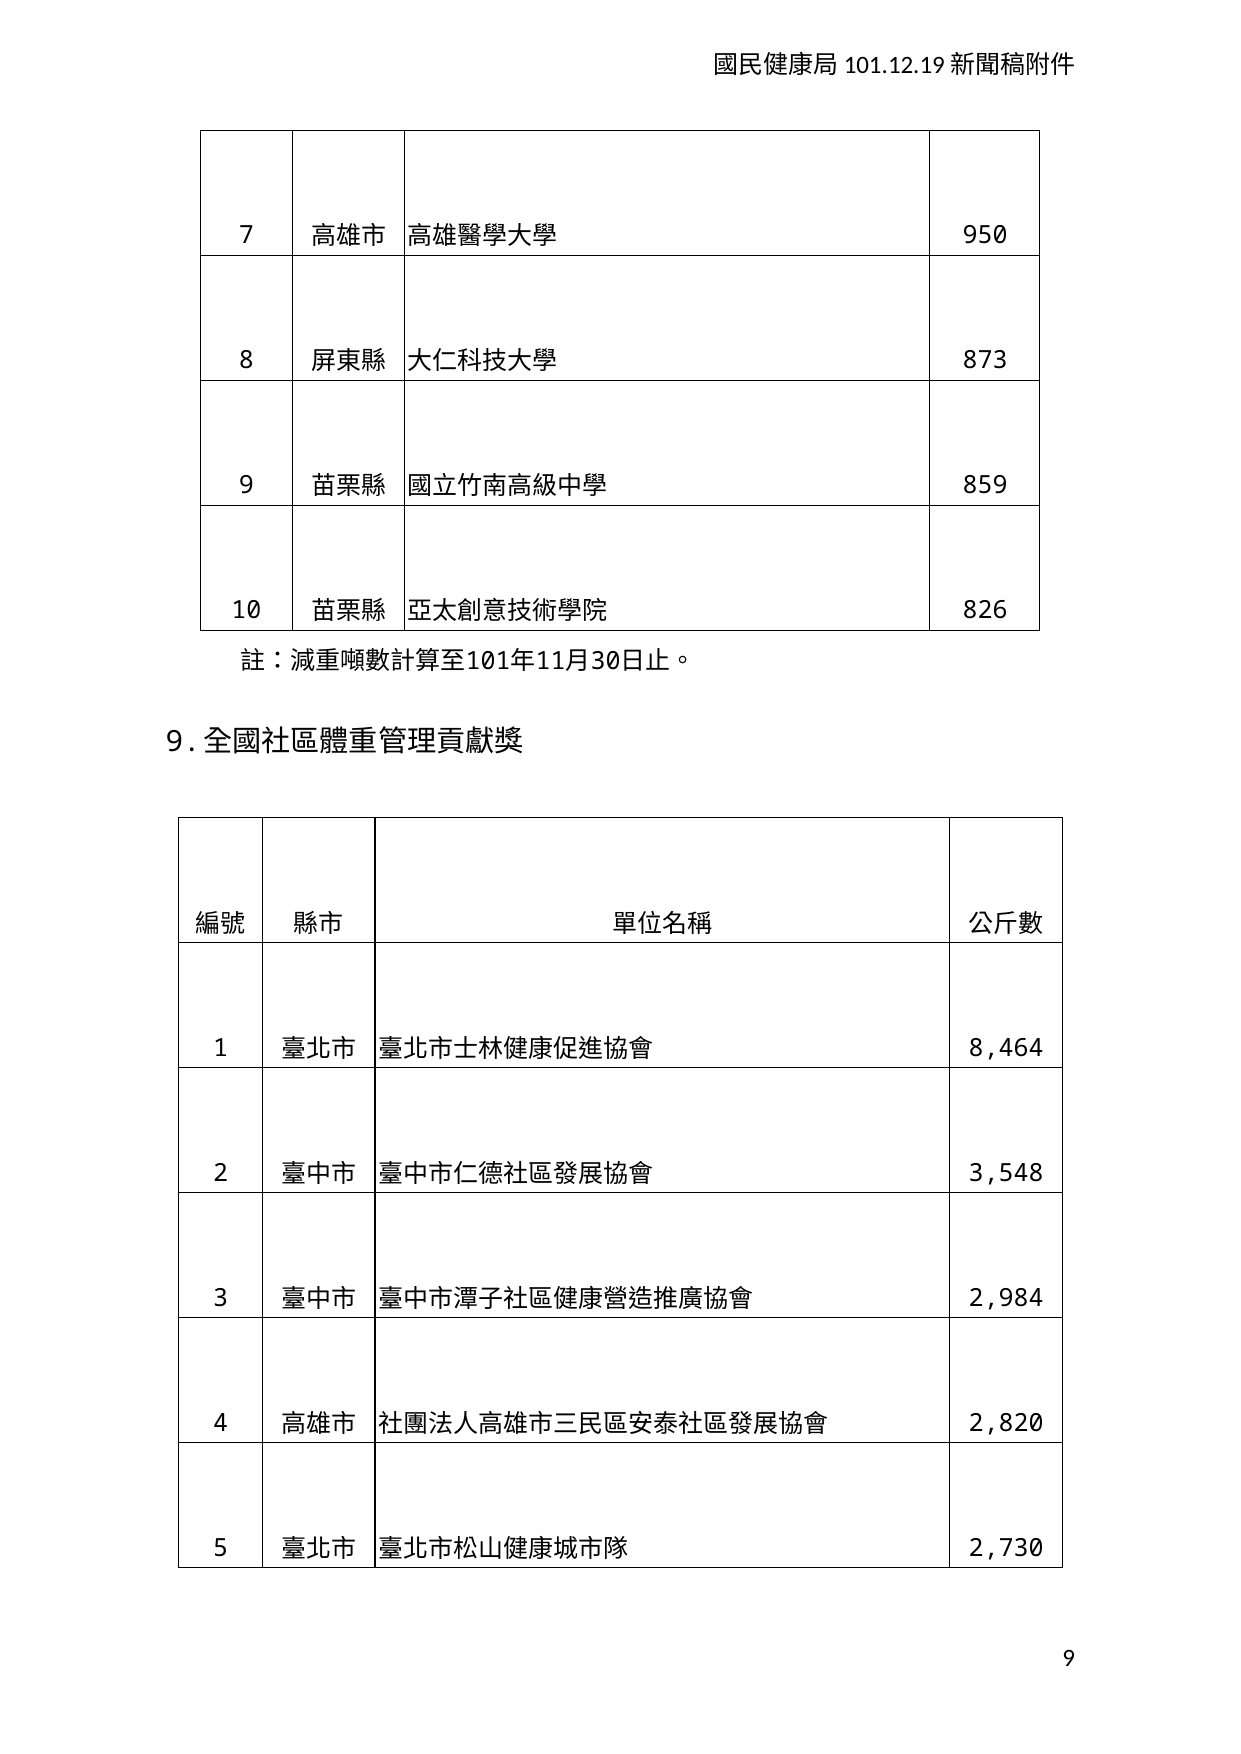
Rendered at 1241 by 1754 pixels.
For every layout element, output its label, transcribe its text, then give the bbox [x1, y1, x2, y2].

table_cell 10 [201, 506, 292, 630]
table_cell 臺北市士林健康促進協會 [376, 943, 949, 1067]
table_cell 2,730 [950, 1443, 1062, 1567]
table_cell 2,820 [950, 1318, 1062, 1442]
table_cell 3,548 [950, 1068, 1062, 1192]
table_cell 859 [930, 381, 1039, 505]
table_cell 苗栗縣 [293, 381, 404, 505]
table_cell 5 [179, 1443, 262, 1567]
table_cell 高雄醫學大學 [405, 131, 929, 255]
table_cell 臺北市 [263, 1443, 374, 1567]
table_cell 臺中市 [263, 1068, 374, 1192]
table_cell 2,984 [950, 1193, 1062, 1317]
table_cell 臺北市松山健康城市隊 [376, 1443, 949, 1567]
table_cell 3 [179, 1193, 262, 1317]
table_header 單位名稱 [376, 818, 949, 942]
table_cell 高雄市 [263, 1318, 374, 1442]
table_cell 亞太創意技術學院 [405, 506, 929, 630]
table_header 縣市 [263, 818, 374, 942]
table_cell 大仁科技大學 [405, 256, 929, 380]
table_cell 8 [201, 256, 292, 380]
table_cell 高雄市 [293, 131, 404, 255]
table_cell 4 [179, 1318, 262, 1442]
table_cell 9 [201, 381, 292, 505]
table_cell 社團法人高雄市三民區安泰社區發展協會 [376, 1318, 949, 1442]
list 全國社區體重管理貢獻獎 [165, 714, 1075, 760]
table_cell 826 [930, 506, 1039, 630]
table_cell 873 [930, 256, 1039, 380]
table_header 編號 [179, 818, 262, 942]
text 註：減重噸數計算至101年11月30日止。 [165, 631, 1075, 677]
table_cell 國立竹南高級中學 [405, 381, 929, 505]
table_cell 屏東縣 [293, 256, 404, 380]
table_cell 1 [179, 943, 262, 1067]
table_cell 臺中市仁德社區發展協會 [376, 1068, 949, 1192]
table_cell 臺中市潭子社區健康營造推廣協會 [376, 1193, 949, 1317]
table_cell 2 [179, 1068, 262, 1192]
table_cell 臺北市 [263, 943, 374, 1067]
table_cell 苗栗縣 [293, 506, 404, 630]
table_header 公斤數 [950, 818, 1062, 942]
table_cell 7 [201, 131, 292, 255]
table_cell 8,464 [950, 943, 1062, 1067]
table_cell 臺中市 [263, 1193, 374, 1317]
table_cell 950 [930, 131, 1039, 255]
